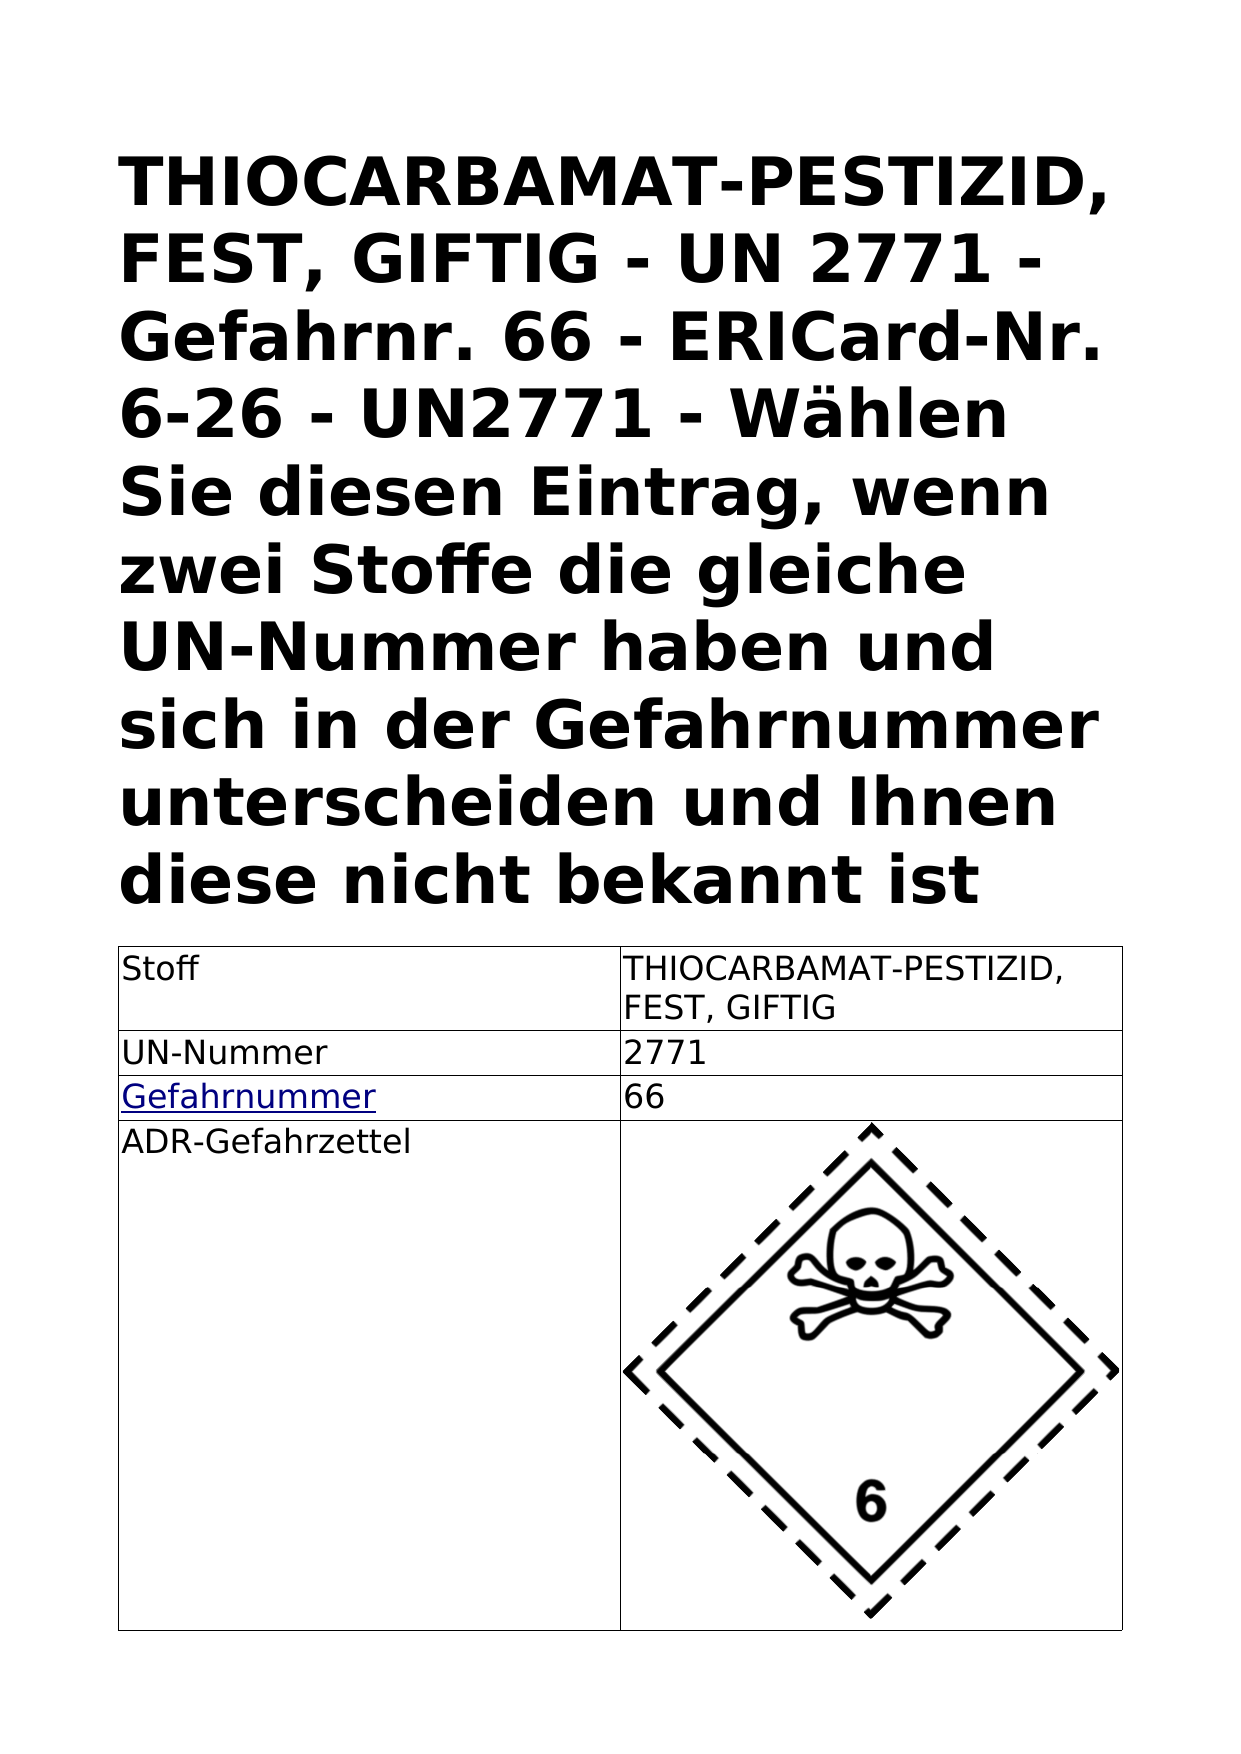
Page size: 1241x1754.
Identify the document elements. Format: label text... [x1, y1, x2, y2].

picture [622, 1122, 1120, 1619]
table_cell ADR-Gefahrzettel [119, 1121, 620, 1630]
table_cell UN-Nummer [119, 1031, 620, 1075]
table_cell [621, 1121, 1122, 1630]
table_header Stoff [119, 947, 620, 1030]
table_cell 66 [621, 1076, 1122, 1120]
table_cell 2771 [621, 1031, 1122, 1075]
table_header THIOCARBAMAT-PESTIZID, FEST, GIFTIG [621, 947, 1122, 1030]
subtitle THIOCARBAMAT-PESTIZID, FEST, GIFTIG - UN 2771 - Gefahrnr. 66 - ERICard-Nr. 6-26 - UN2771 - Wählen Sie diesen Eintrag, wenn zwei Stoffe die gleiche UN-Nummer haben und sich in der Gefahrnummer unterscheiden und Ihnen diese nicht bekannt ist [118, 143, 1122, 919]
table_cell Gefahrnummer [119, 1076, 620, 1120]
